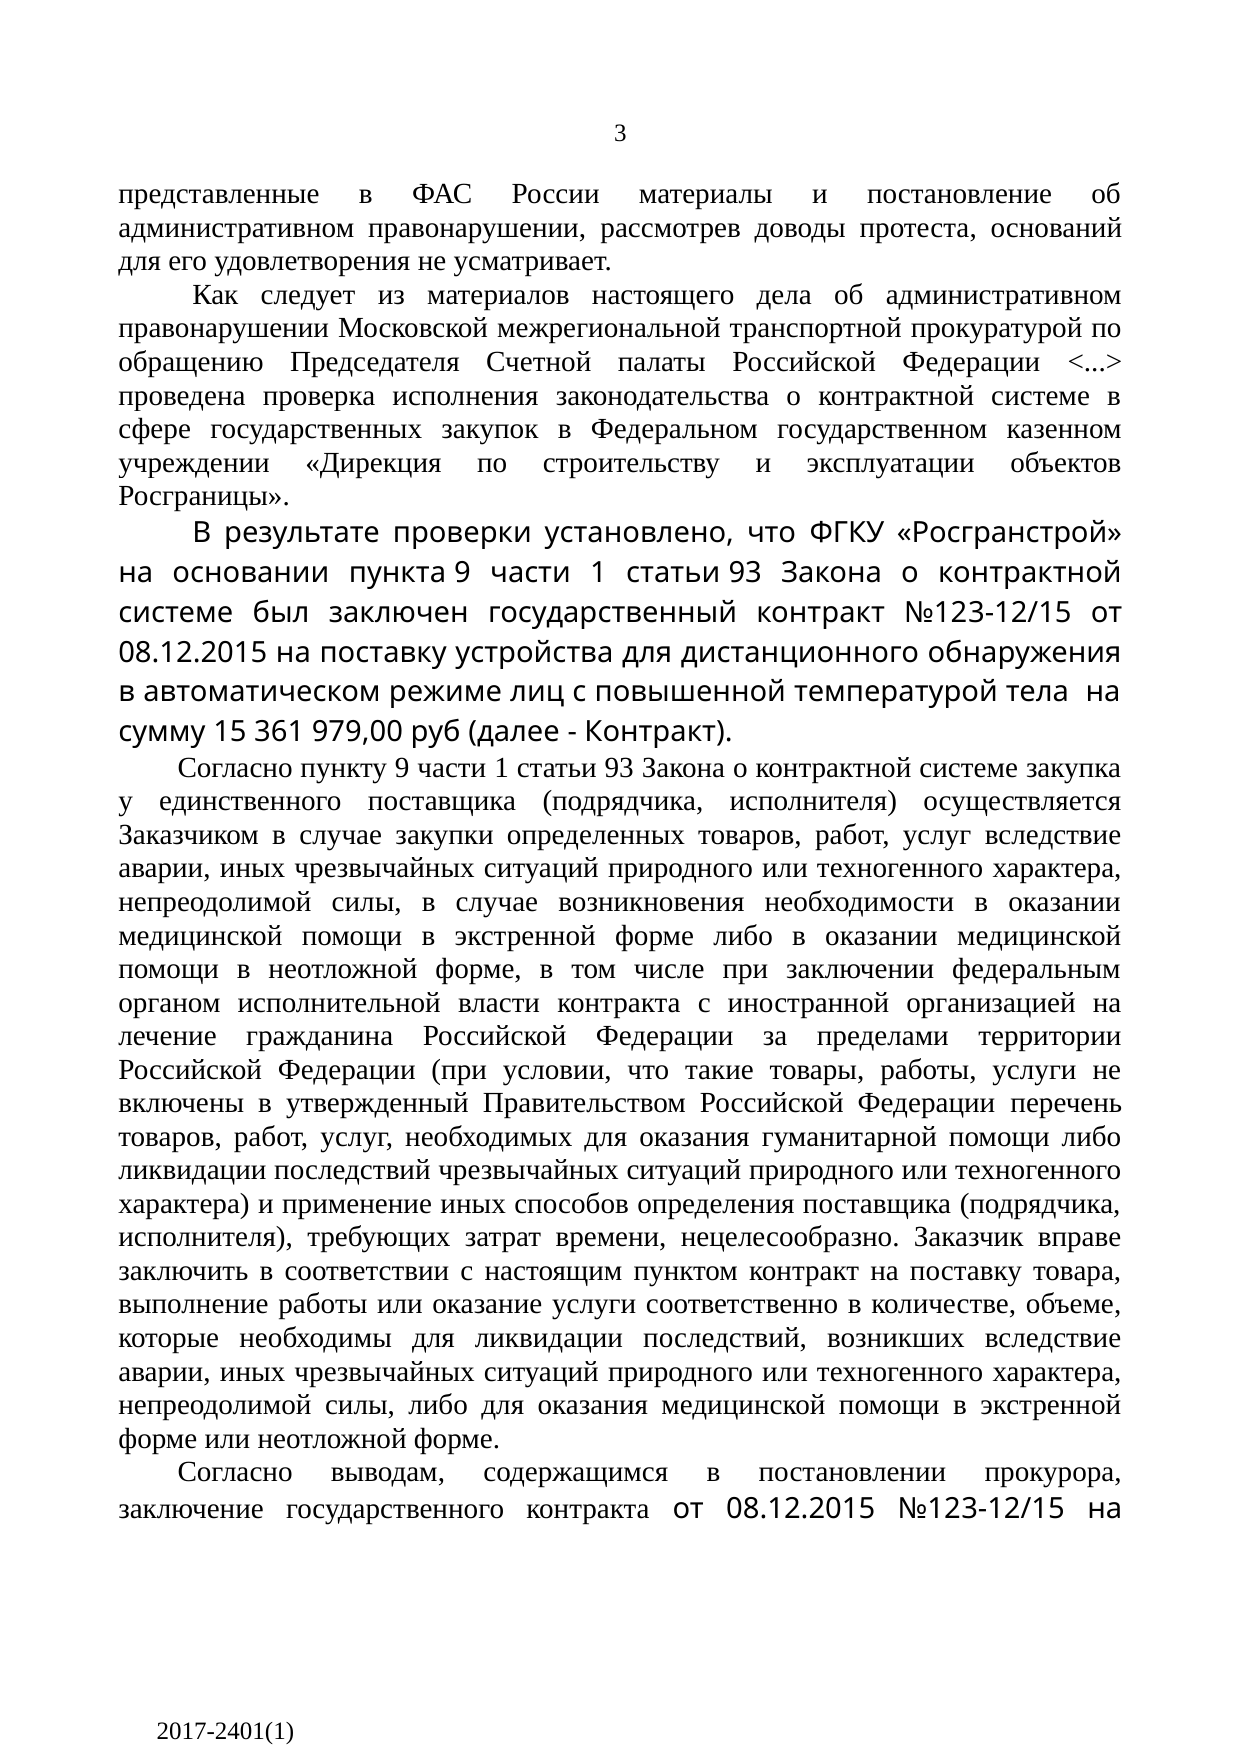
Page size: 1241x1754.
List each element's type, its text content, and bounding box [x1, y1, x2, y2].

text Согласно пункту 9 части 1 статьи 93 Закона о контрактной системе закупка у единственного поставщика (подрядчика, исполнителя) осуществляется Заказчиком в случае закупки определенных товаров, работ, услуг вследствие аварии, иных чрезвычайных ситуаций природного или техногенного характера, непреодолимой силы, в случае возникновения необходимости в оказании медицинской помощи в экстренной форме либо в оказании медицинской помощи в неотложной форме, в том числе при заключении федеральным органом исполнительной власти контракта с иностранной организацией на лечение гражданина Российской Федерации за пределами территории Российской Федерации (при условии, что такие товары, работы, услуги не включены в утвержденный Правительством Российской Федерации перечень товаров, работ, услуг, необходимых для оказания гуманитарной помощи либо ликвидации последствий чрезвычайных ситуаций природного или техногенного характера) и применение иных способов определения поставщика (подрядчика, исполнителя), требующих затрат времени, нецелесообразно. Заказчик вправе заключить в соответствии с настоящим пунктом контракт на поставку товара, выполнение работы или оказание услуги соответственно в количестве, объеме, которые необходимы для ликвидации последствий, возникших вследствие аварии, иных чрезвычайных ситуаций природного или техногенного характера, непреодолимой силы, либо для оказания медицинской помощи в экстренной форме или неотложной форме. [118, 750, 1122, 1454]
text представленные в ФАС России материалы и постановление об административном правонарушении, рассмотрев доводы протеста, оснований для его удовлетворения не усматривает. [118, 176, 1122, 277]
text Согласно выводам, содержащимся в постановлении прокурора, заключение государственного контракта от 08.12.2015 №123-12/15 на [118, 1454, 1122, 1527]
text В результате проверки установлено, что ФГКУ «Росгранстрой» на основании пункта 9 части 1 статьи 93 Закона о контрактной системе был заключен государственный контракт №123-12/15 от 08.12.2015 на поставку устройства для дистанционного обнаружения в автоматическом режиме лиц с повышенной температурой тела на сумму 15 361 979,00 руб (далее - Контракт). [118, 512, 1122, 750]
text Как следует из материалов настоящего дела об административном правонарушении Московской межрегиональной транспортной прокуратурой по обращению Председателя Счетной палаты Российской Федерации <...> проведена проверка исполнения законодательства о контрактной системе в сфере государственных закупок в Федеральном государственном казенном учреждении «Дирекция по строительству и эксплуатации объектов Росграницы». [118, 277, 1122, 512]
